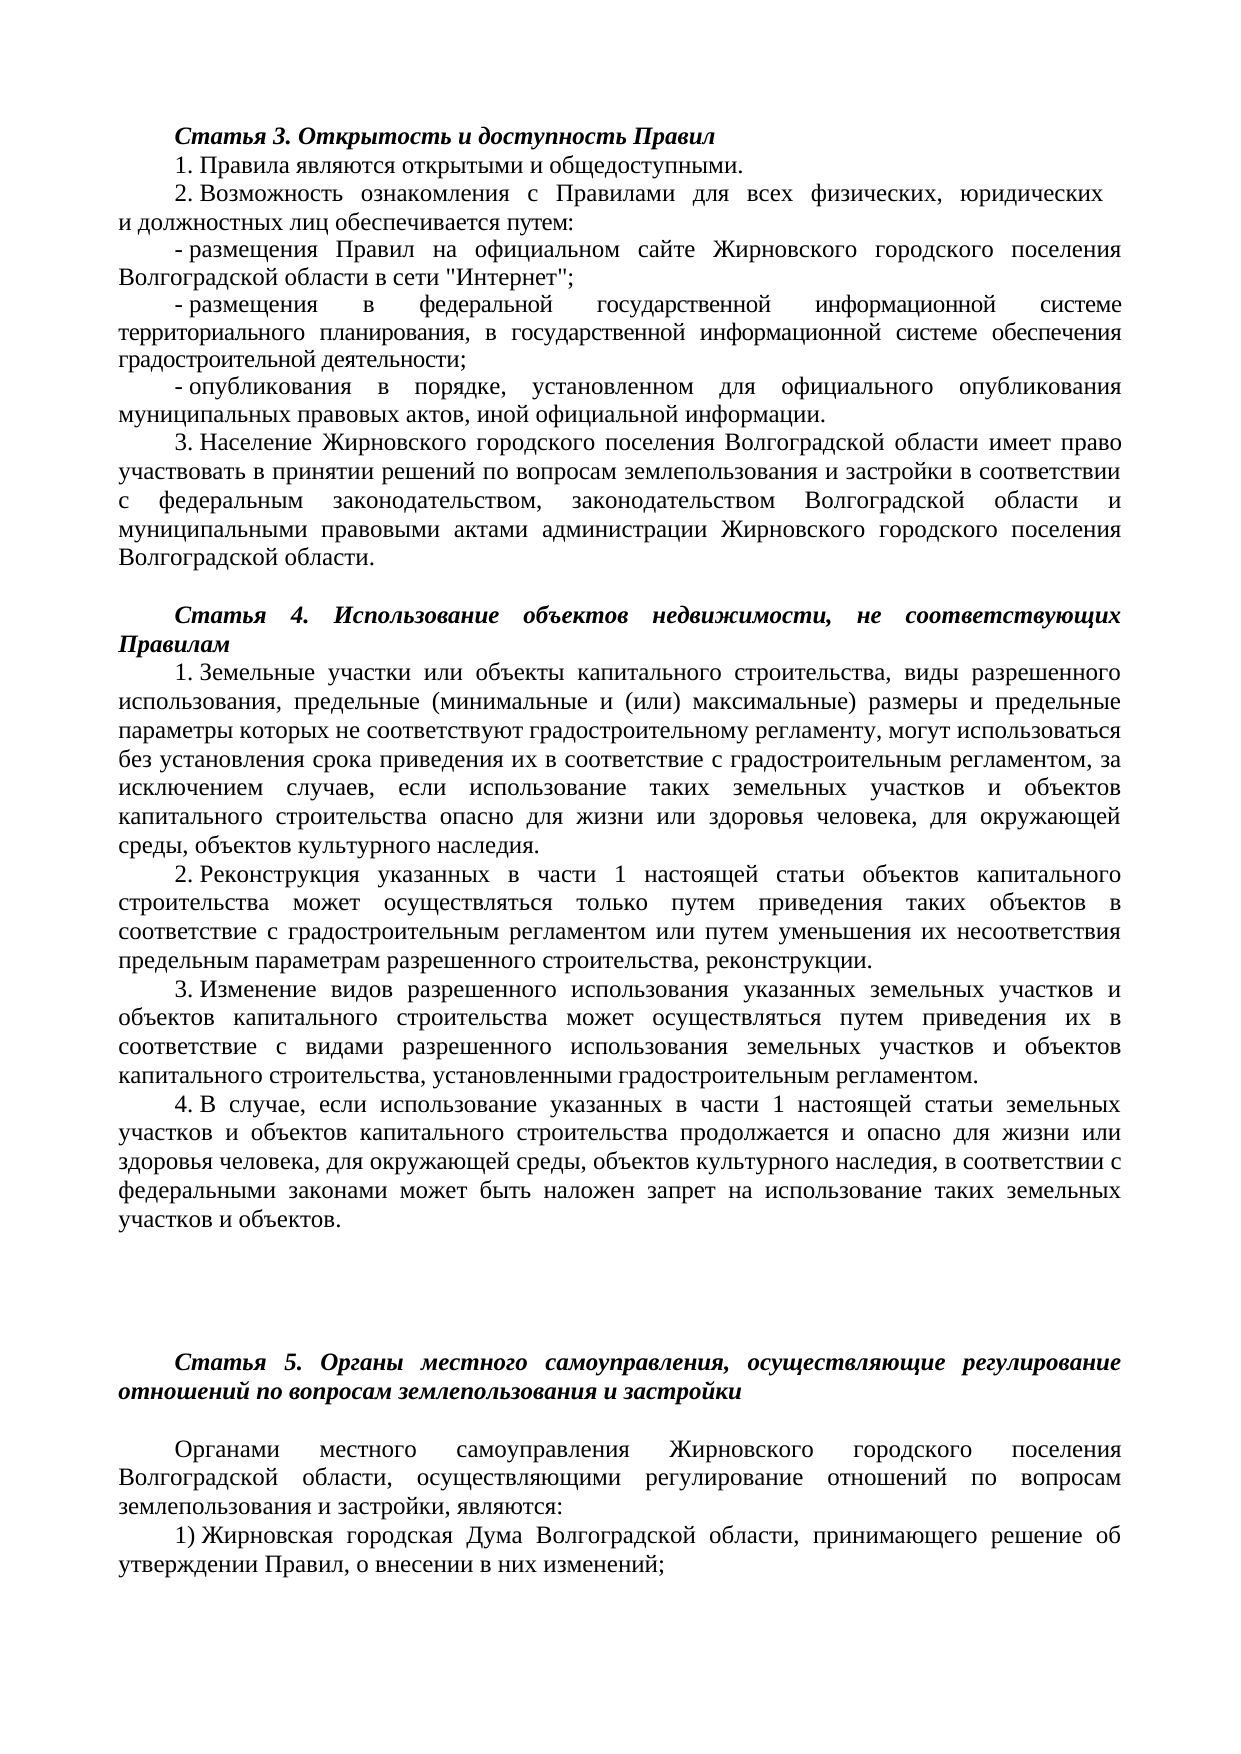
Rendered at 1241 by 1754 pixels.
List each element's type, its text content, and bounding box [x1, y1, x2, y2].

text 1. Правила являются открытыми и общедоступными. [118, 150, 1122, 178]
text 2. Возможность ознакомления с Правилами для всех физических, юридических и должностных лиц обеспечивается путем: [118, 178, 1122, 236]
text Органами местного самоуправления Жирновского городского поселения Волгоградской области, осуществляющими регулирование отношений по вопросам землепользования и застройки, являются: [118, 1434, 1122, 1520]
text 1. Земельные участки или объекты капитального строительства, виды разрешенного использования, предельные (минимальные и (или) максимальные) размеры и предельные параметры которых не соответствуют градостроительному регламенту, могут использоваться без установления срока приведения их в соответствие с градостроительным регламентом, за исключением случаев, если использование таких земельных участков и объектов капитального строительства опасно для жизни или здоровья человека, для окружающей среды, объектов культурного наследия. [118, 657, 1122, 859]
text 3. Население Жирновского городского поселения Волгоградской области имеет право участвовать в принятии решений по вопросам землепользования и застройки в соответствии с федеральным законодательством, законодательством Волгоградской области и муниципальными правовыми актами администрации Жирновского городского поселения Волгоградской области. [118, 427, 1122, 571]
text - размещения в федеральной государственной информационной системе территориального планирования, в государственной информационной системе обеспечения градостроительной деятельности; [118, 291, 1122, 373]
text - опубликования в порядке, установленном для официального опубликования муниципальных правовых актов, иной официальной информации. [118, 373, 1122, 427]
text 2. Реконструкция указанных в части 1 настоящей статьи объектов капитального строительства может осуществляться только путем приведения таких объектов в соответствие с градостроительным регламентом или путем уменьшения их несоответствия предельным параметрам разрешенного строительства, реконструкции. [118, 859, 1122, 974]
text Статья 5. Органы местного самоуправления, осуществляющие регулирование отношений по вопросам землепользования и застройки [118, 1347, 1122, 1405]
text 3. Изменение видов разрешенного использования указанных земельных участков и объектов капитального строительства может осуществляться путем приведения их в соответствие с видами разрешенного использования земельных участков и объектов капитального строительства, установленными градостроительным регламентом. [118, 974, 1122, 1089]
text 4. В случае, если использование указанных в части 1 настоящей статьи земельных участков и объектов капитального строительства продолжается и опасно для жизни или здоровья человека, для окружающей среды, объектов культурного наследия, в соответствии с федеральными законами может быть наложен запрет на использование таких земельных участков и объектов. [118, 1089, 1122, 1232]
text Статья 4. Использование объектов недвижимости, не соответствующих Правилам [118, 600, 1122, 657]
text Статья 3. Открытость и доступность Правил [118, 121, 1122, 150]
text - размещения Правил на официальном сайте Жирновского городского поселения Волгоградской области в сети "Интернет"; [118, 236, 1122, 291]
text 1) Жирновская городская Дума Волгоградской области, принимающего решение об утверждении Правил, о внесении в них изменений; [118, 1520, 1122, 1577]
